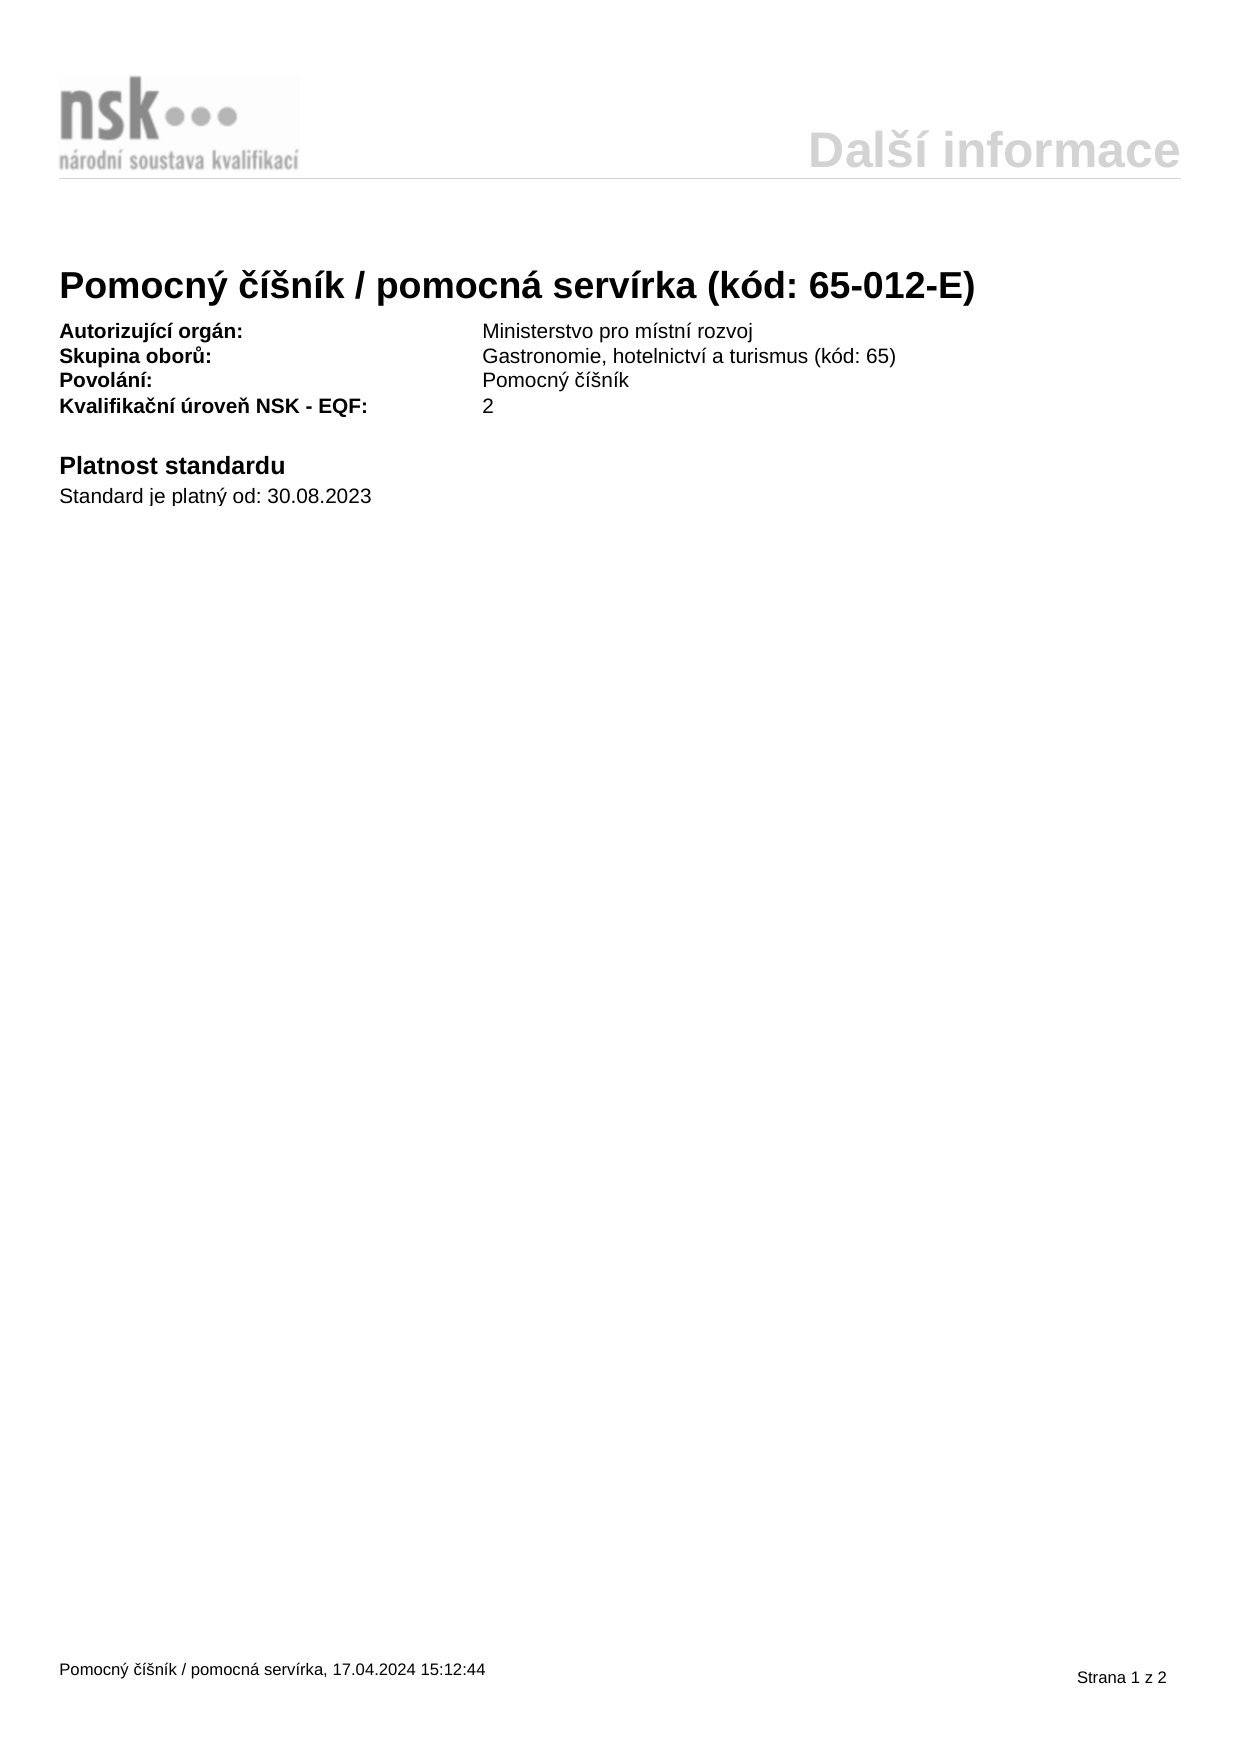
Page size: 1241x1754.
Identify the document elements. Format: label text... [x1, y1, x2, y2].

table_cell [1167, 1106, 1181, 1383]
table_header Další informace [627, 59, 1181, 178]
picture [58, 59, 620, 172]
table_cell [627, 506, 861, 806]
table_cell [482, 196, 619, 224]
table_cell Pomocný číšník [482, 368, 1181, 393]
table_cell [119, 418, 482, 447]
table_cell [861, 506, 1167, 806]
table_cell [861, 196, 1167, 224]
table_cell [119, 1106, 482, 1383]
table_cell [119, 506, 482, 806]
table_cell [119, 1384, 482, 1659]
table_cell [619, 418, 627, 447]
table_cell [59, 1106, 119, 1383]
table_cell [861, 806, 1167, 1106]
table_cell Kvalifikační úroveň NSK - EQF: [59, 394, 482, 417]
table_cell Gastronomie, hotelnictví a turismus (kód: 65) [482, 344, 1181, 368]
table_cell [482, 1384, 619, 1659]
table_cell [627, 196, 861, 224]
table_cell [619, 196, 627, 224]
table_cell [1167, 806, 1181, 1106]
table_cell [861, 1384, 1167, 1659]
table_cell [627, 1106, 861, 1383]
table_cell [627, 1384, 861, 1659]
table_cell [1167, 1384, 1181, 1659]
table_cell [1167, 506, 1181, 806]
table_cell [627, 418, 861, 447]
table_cell [482, 1106, 619, 1383]
table_cell [861, 418, 1167, 447]
table_cell [619, 506, 627, 806]
table_cell Standard je platný od: 30.08.2023 [59, 484, 1181, 506]
table_cell [119, 172, 482, 178]
table_cell [119, 806, 482, 1106]
table_cell [627, 806, 861, 1106]
table_cell [861, 1106, 1167, 1383]
table_cell [482, 172, 619, 178]
table_cell [861, 307, 1167, 319]
table_cell [59, 196, 119, 224]
table_cell Autorizující orgán: [59, 319, 482, 343]
table_cell Strana 1 z 2 [861, 1660, 1167, 1696]
table_cell [482, 418, 619, 447]
table_cell Pomocný číšník / pomocná servírka, 17.04.2024 15:12:44 [59, 1660, 861, 1696]
table_cell Pomocný číšník / pomocná servírka (kód: 65-012-E) [59, 224, 1181, 307]
table_cell Povolání: [59, 368, 482, 392]
table_cell [1167, 1660, 1181, 1696]
table_cell [619, 307, 627, 319]
table_cell [59, 172, 119, 178]
table_cell 2 [482, 394, 1181, 417]
table_cell [627, 307, 861, 319]
table_cell [482, 307, 619, 319]
table_cell [59, 506, 119, 806]
table_cell [619, 806, 627, 1106]
table_cell [619, 172, 627, 178]
table_cell [1167, 196, 1181, 224]
table_cell Ministerstvo pro místní rozvoj [482, 319, 1181, 344]
table_cell Skupina oborů: [59, 344, 482, 368]
table_cell [619, 1106, 627, 1383]
table_cell [59, 179, 1181, 196]
table_cell [119, 307, 482, 319]
table_cell [1167, 307, 1181, 319]
table_cell [482, 506, 619, 806]
table_cell [59, 806, 119, 1106]
table_cell [59, 1384, 119, 1659]
table_cell [59, 418, 119, 447]
table_header [620, 59, 627, 172]
table_cell [482, 806, 619, 1106]
table_cell Platnost standardu [59, 448, 1181, 483]
table_cell [119, 196, 482, 224]
table_cell [619, 1384, 627, 1659]
table_cell [59, 307, 119, 319]
table_cell [1167, 418, 1181, 447]
